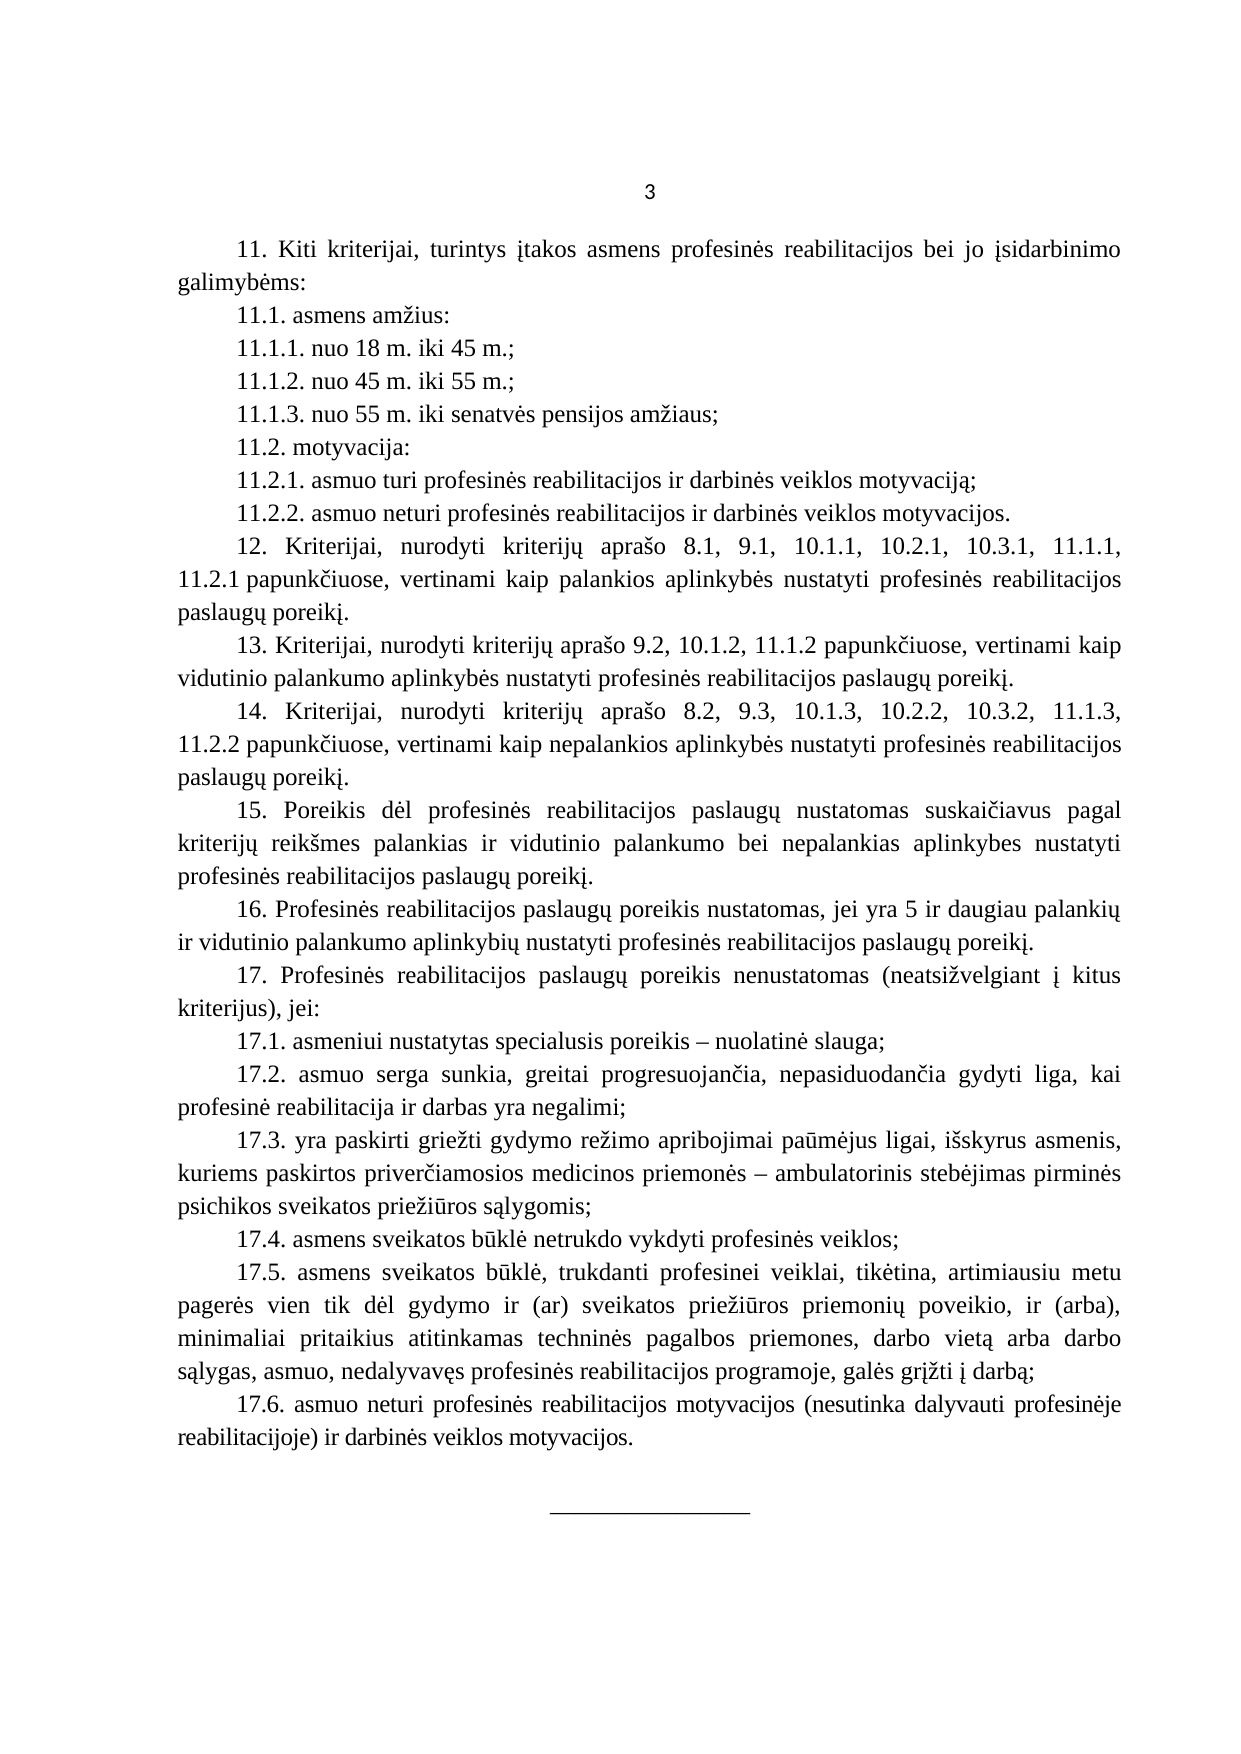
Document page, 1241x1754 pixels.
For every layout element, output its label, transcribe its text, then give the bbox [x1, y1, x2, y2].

text 16. Profesinės reabilitacijos paslaugų poreikis nustatomas, jei yra 5 ir daugiau palankių ir vidutinio palankumo aplinkybių nustatyti profesinės reabilitacijos paslaugų poreikį. [177, 894, 1122, 956]
text ________________ [177, 1488, 1122, 1517]
text 11.1. asmens amžius: [177, 300, 1122, 328]
text 14. Kriterijai, nurodyti kriterijų aprašo 8.2, 9.3, 10.1.3, 10.2.2, 10.3.2, 11.1.3, 11.2.2 papunkčiuose, vertinami kaip nepalankios aplinkybės nustatyti profesinės reabilitacijos paslaugų poreikį. [177, 696, 1122, 791]
text 17.6. asmuo neturi profesinės reabilitacijos motyvacijos (nesutinka dalyvauti profesinėje reabilitacijoje) ir darbinės veiklos motyvacijos. [177, 1389, 1122, 1451]
text 11.2. motyvacija: [177, 432, 1122, 461]
text 17.5. asmens sveikatos būklė, trukdanti profesinei veiklai, tikėtina, artimiausiu metu pagerės vien tik dėl gydymo ir (ar) sveikatos priežiūros priemonių poveikio, ir (arba), minimaliai pritaikius atitinkamas techninės pagalbos priemones, darbo vietą arba darbo sąlygas, asmuo, nedalyvavęs profesinės reabilitacijos programoje, galės grįžti į darbą; [177, 1257, 1122, 1385]
text 17. Profesinės reabilitacijos paslaugų poreikis nenustatomas (neatsižvelgiant į kitus kriterijus), jei: [177, 960, 1122, 1022]
text 17.2. asmuo serga sunkia, greitai progresuojančia, nepasiduodančia gydyti liga, kai profesinė reabilitacija ir darbas yra negalimi; [177, 1059, 1122, 1121]
text 17.4. asmens sveikatos būklė netrukdo vykdyti profesinės veiklos; [177, 1224, 1122, 1253]
text 13. Kriterijai, nurodyti kriterijų aprašo 9.2, 10.1.2, 11.1.2 papunkčiuose, vertinami kaip vidutinio palankumo aplinkybės nustatyti profesinės reabilitacijos paslaugų poreikį. [177, 630, 1122, 692]
text 11.2.2. asmuo neturi profesinės reabilitacijos ir darbinės veiklos motyvacijos. [177, 498, 1122, 527]
text 15. Poreikis dėl profesinės reabilitacijos paslaugų nustatomas suskaičiavus pagal kriterijų reikšmes palankias ir vidutinio palankumo bei nepalankias aplinkybes nustatyti profesinės reabilitacijos paslaugų poreikį. [177, 795, 1122, 890]
text 17.3. yra paskirti griežti gydymo režimo apribojimai paūmėjus ligai, išskyrus asmenis, kuriems paskirtos priverčiamosios medicinos priemonės – ambulatorinis stebėjimas pirminės psichikos sveikatos priežiūros sąlygomis; [177, 1125, 1122, 1220]
text 11.1.3. nuo 55 m. iki senatvės pensijos amžiaus; [177, 399, 1122, 427]
text 12. Kriterijai, nurodyti kriterijų aprašo 8.1, 9.1, 10.1.1, 10.2.1, 10.3.1, 11.1.1, 11.2.1 papunkčiuose, vertinami kaip palankios aplinkybės nustatyti profesinės reabilitacijos paslaugų poreikį. [177, 531, 1122, 626]
text 17.1. asmeniui nustatytas specialusis poreikis – nuolatinė slauga; [177, 1026, 1122, 1055]
text 11.2.1. asmuo turi profesinės reabilitacijos ir darbinės veiklos motyvaciją; [177, 465, 1122, 493]
text 11. Kiti kriterijai, turintys įtakos asmens profesinės reabilitacijos bei jo įsidarbinimo galimybėms: [177, 234, 1122, 295]
text 11.1.2. nuo 45 m. iki 55 m.; [177, 366, 1122, 394]
text 11.1.1. nuo 18 m. iki 45 m.; [177, 333, 1122, 361]
